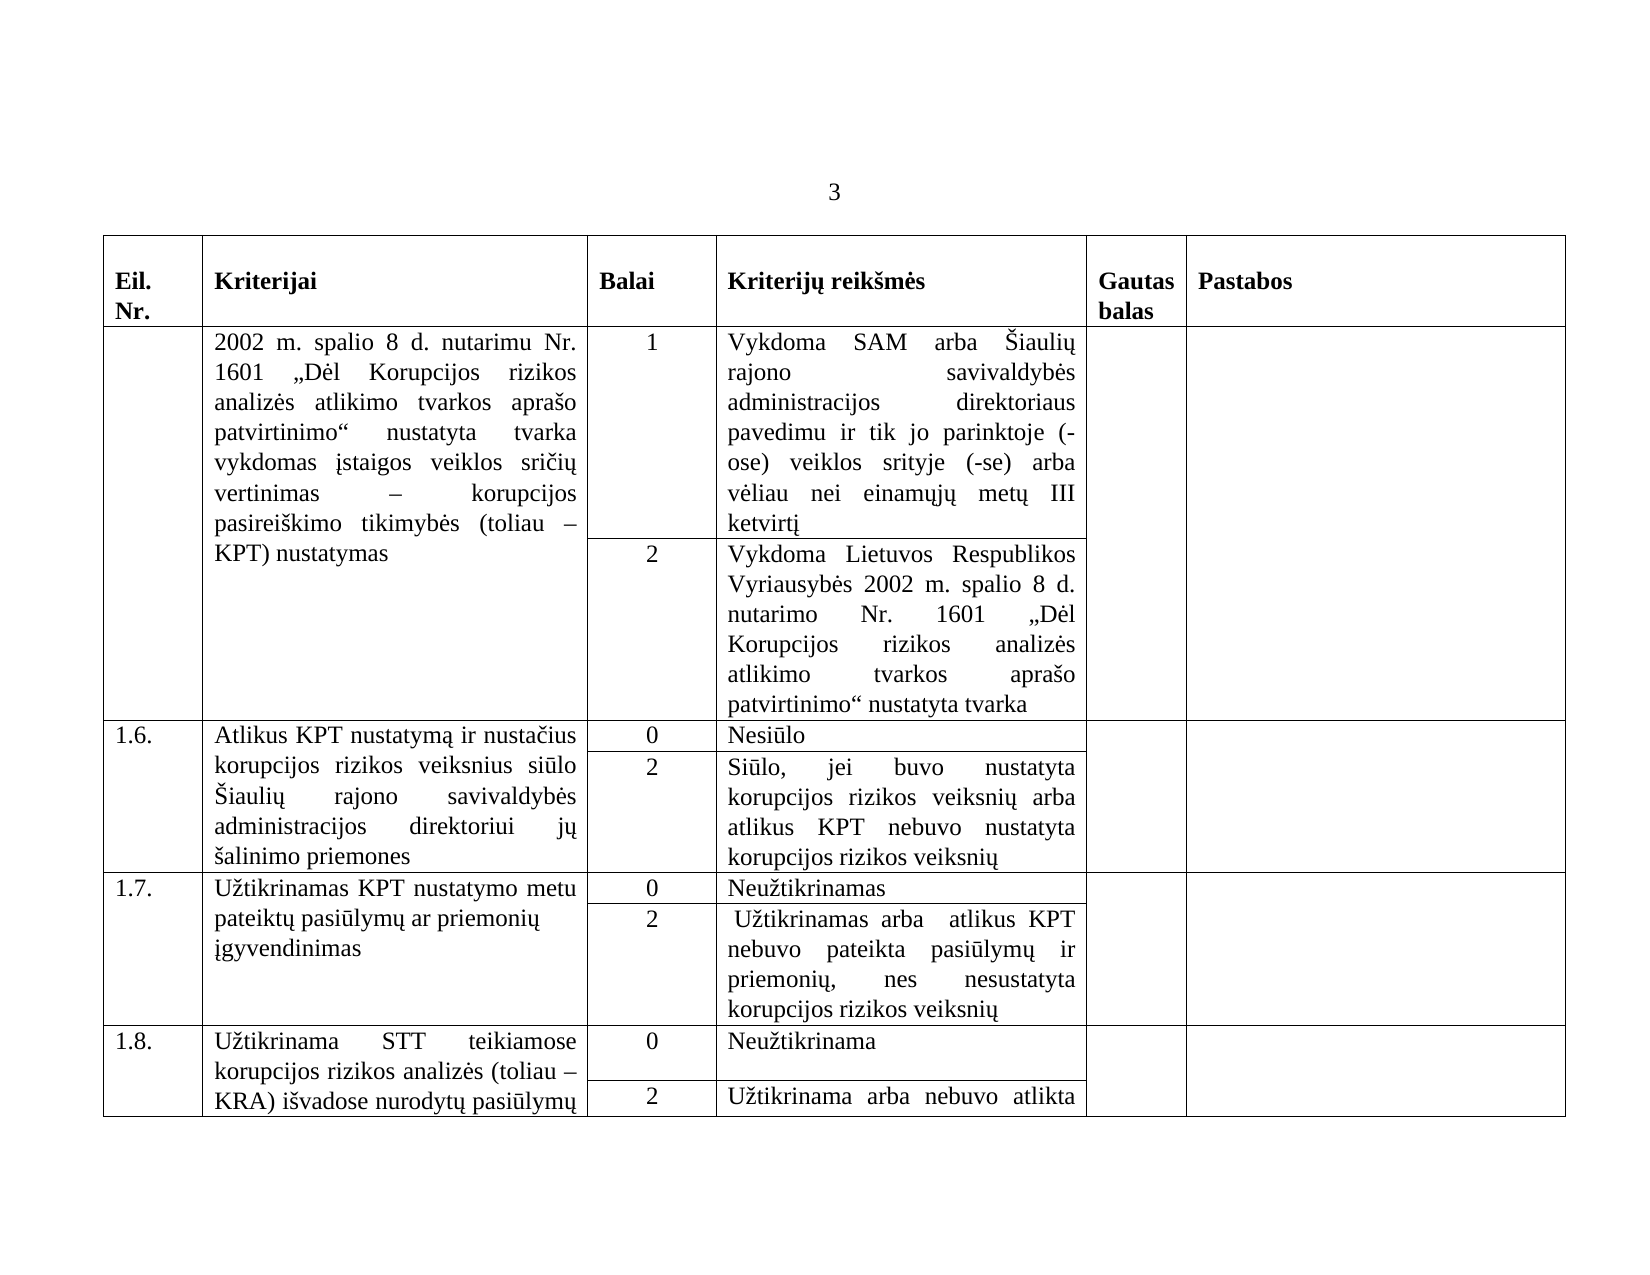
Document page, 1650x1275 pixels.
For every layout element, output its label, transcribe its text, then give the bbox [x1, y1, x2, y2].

table_cell Užtikrinama STT teikiamose korupcijos rizikos analizės (toliau – KRA) išvadose nurodytų pasiūlymų [203, 1026, 587, 1116]
table_cell Vykdoma SAM arba Šiaulių rajono savivaldybės administracijos direktoriaus pavedimu ir tik jo parinktoje (-ose) veiklos srityje (-se) arba vėliau nei einamųjų metų III ketvirtį [717, 327, 1086, 538]
table_cell 1 [588, 327, 716, 538]
table_cell Neužtikrinama [717, 1026, 1086, 1080]
table_cell 0 [588, 873, 716, 903]
table_cell Atlikus KPT nustatymą ir nustačius korupcijos rizikos veiksnius siūlo Šiaulių rajono savivaldybės administracijos direktoriui jų šalinimo priemones [203, 721, 587, 872]
table_cell [1087, 327, 1186, 719]
table_cell 2 [588, 1081, 716, 1116]
table_cell Užtikrinamas arba atlikus KPT nebuvo pateikta pasiūlymų ir priemonių, nes nesustatyta korupcijos rizikos veiksnių [717, 904, 1086, 1025]
table_cell 2 [588, 752, 716, 872]
table_cell 1.7. [104, 873, 202, 1025]
table_cell 2 [588, 904, 716, 1025]
table_cell 2 [588, 539, 716, 719]
table_cell [1187, 873, 1565, 1025]
table_cell [1087, 1026, 1186, 1116]
table_cell [1187, 721, 1565, 872]
table_cell Užtikrinama arba nebuvo atlikta [717, 1081, 1086, 1116]
table_cell 0 [588, 721, 716, 751]
table_cell 1.8. [104, 1026, 202, 1116]
table_cell 2002 m. spalio 8 d. nutarimu Nr. 1601 „Dėl Korupcijos rizikos analizės atlikimo tvarkos aprašo patvirtinimo“ nustatyta tvarka vykdomas įstaigos veiklos sričių vertinimas – korupcijos pasireiškimo tikimybės (toliau – KPT) nustatymas [203, 327, 587, 719]
table_cell Užtikrinamas KPT nustatymo metu pateiktų pasiūlymų ar priemonių įgyvendinimas [203, 873, 587, 1025]
table_header Pastabos [1187, 236, 1565, 326]
table_cell [104, 327, 202, 719]
table_cell 1.6. [104, 721, 202, 872]
table_cell Neužtikrinamas [717, 873, 1086, 903]
table_header Kriterijų reikšmės [717, 236, 1086, 326]
table_header Gautas balas [1087, 236, 1186, 326]
table_header Balai [588, 236, 716, 326]
table_cell Nesiūlo [717, 721, 1086, 751]
table_cell [1087, 721, 1186, 872]
table_cell [1187, 327, 1565, 719]
table_cell [1087, 873, 1186, 1025]
table_cell Vykdoma Lietuvos Respublikos Vyriausybės 2002 m. spalio 8 d. nutarimo Nr. 1601 „Dėl Korupcijos rizikos analizės atlikimo tvarkos aprašo patvirtinimo“ nustatyta tvarka [717, 539, 1086, 719]
table_cell 0 [588, 1026, 716, 1080]
table_header Eil. Nr. [104, 236, 202, 326]
table_header Kriterijai [203, 236, 587, 326]
table_cell [1187, 1026, 1565, 1116]
table_cell Siūlo, jei buvo nustatyta korupcijos rizikos veiksnių arba atlikus KPT nebuvo nustatyta korupcijos rizikos veiksnių [717, 752, 1086, 872]
